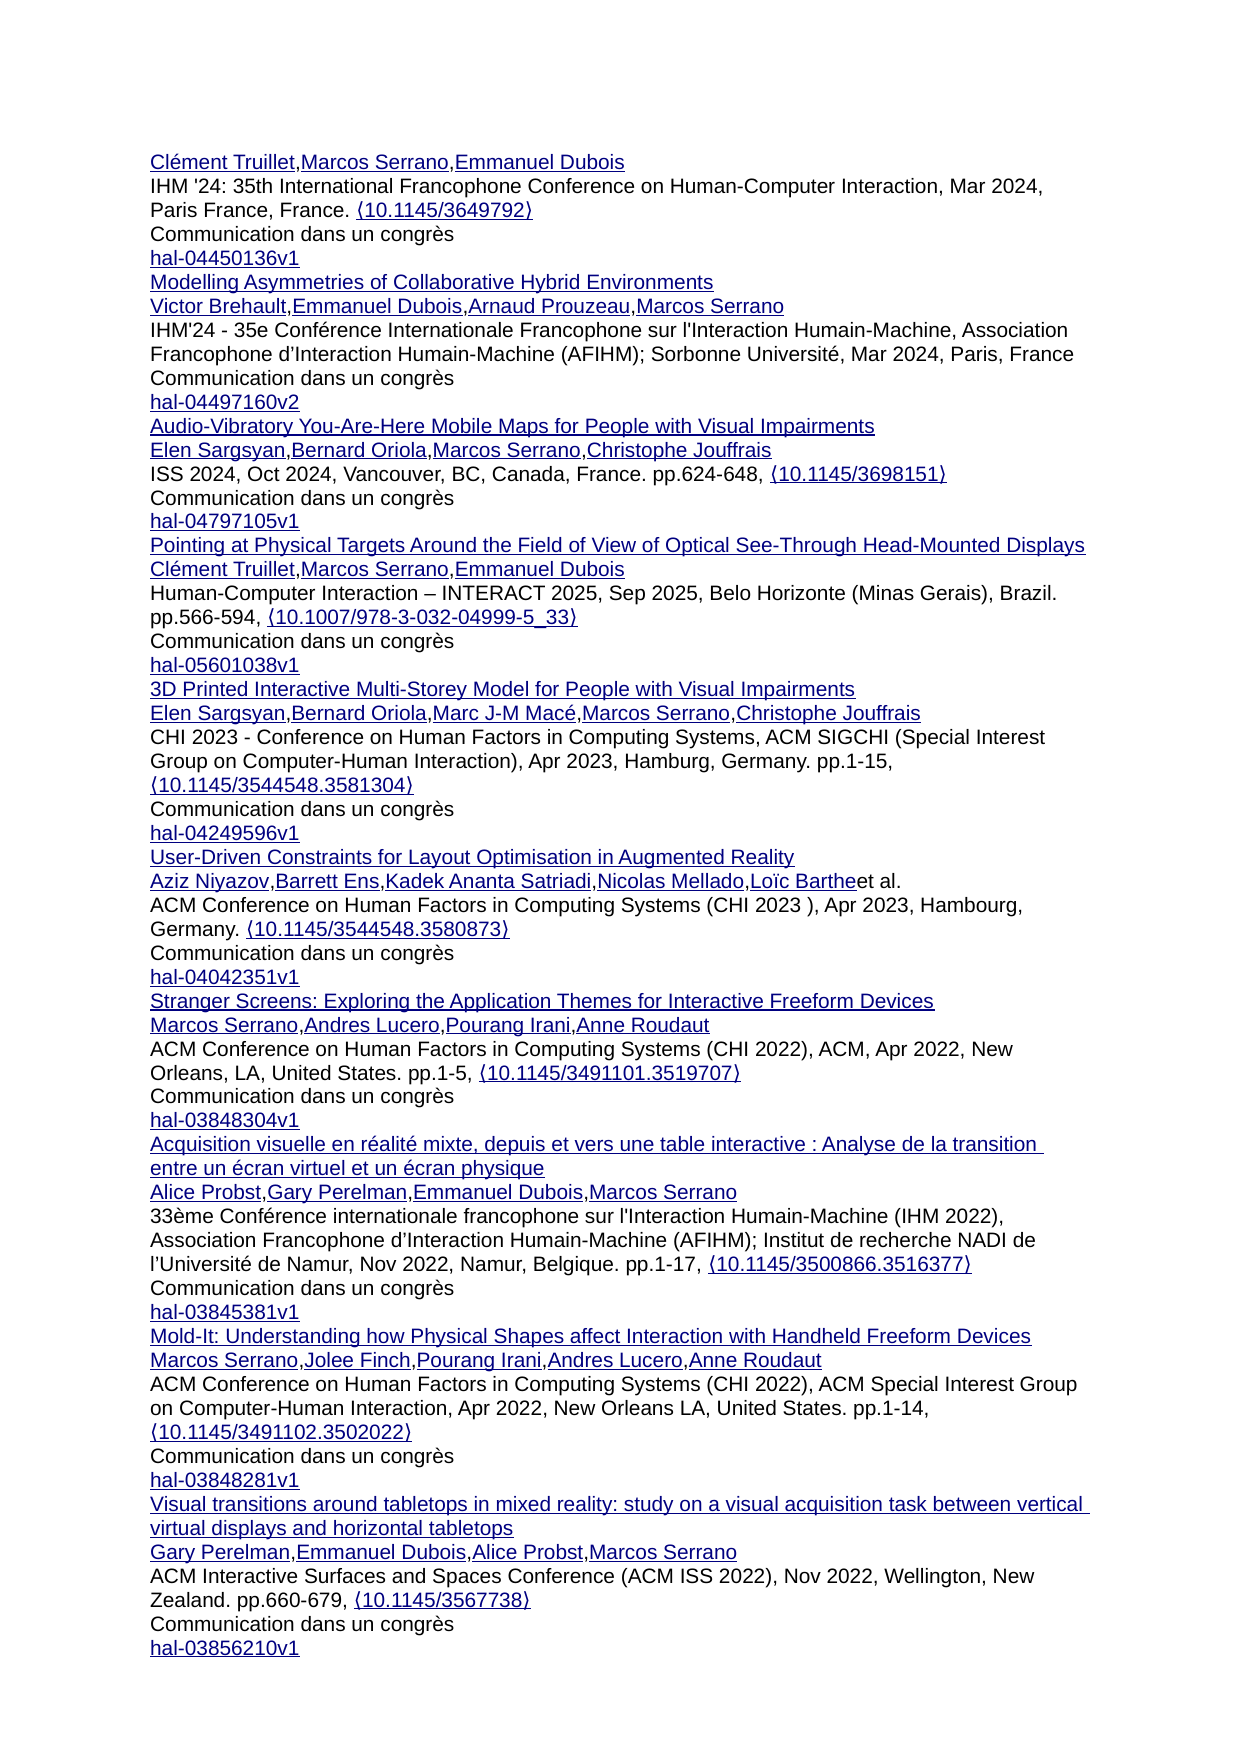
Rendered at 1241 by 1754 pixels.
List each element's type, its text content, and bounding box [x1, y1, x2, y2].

table_cell User-Driven Constraints for Layout Optimisation in Augmented Reality Aziz Niyazov,Barrett Ens,Kadek Ananta Satriadi,Nicolas Mellado,Loïc Bartheet al. ACM Conference on Human Factors in Computing Systems (CHI 2023 ), Apr 2023, Hambourg, Germany. ⟨10.1145/3544548.3580873⟩ Communication dans un congrès hal-04042351v1 [150, 845, 1090, 988]
table_cell virtual displays and horizontal tabletops Gary Perelman,Emmanuel Dubois,Alice Probst,Marcos Serrano ACM Interactive Surfaces and Spaces Conference (ACM ISS 2022), Nov 2022, Wellington, New Zealand. pp.660-679, ⟨10.1145/3567738⟩ Communication dans un congrès hal-03856210v1 [150, 1514, 1090, 1659]
table_cell Stranger Screens: Exploring the Application Themes for Interactive Freeform Devices Marcos Serrano,Andres Lucero,Pourang Irani,Anne Roudaut ACM Conference on Human Factors in Computing Systems (CHI 2022), ACM, Apr 2022, New Orleans, LA, United States. pp.1-5, ⟨10.1145/3491101.3519707⟩ Communication dans un congrès hal-03848304v1 [150, 989, 1090, 1132]
table_cell Pointing at Physical Targets Around the Field of View of Optical See-Through Head-Mounted Displays Clément Truillet,Marcos Serrano,Emmanuel Dubois Human-Computer Interaction – INTERACT 2025, Sep 2025, Belo Horizonte (Minas Gerais), Brazil. pp.566-594, ⟨10.1007/978-3-032-04999-5_33⟩ Communication dans un congrès hal-05601038v1 [150, 533, 1090, 677]
table_cell Audio-Vibratory You-Are-Here Mobile Maps for People with Visual Impairments Elen Sargsyan,Bernard Oriola,Marcos Serrano,Christophe Jouffrais ISS 2024, Oct 2024, Vancouver, BC, Canada, France. pp.624-648, ⟨10.1145/3698151⟩ Communication dans un congrès hal-04797105v1 [150, 414, 1090, 533]
table_cell Acquisition visuelle en réalité mixte, depuis et vers une table interactive : Analyse de la transition entre un écran virtuel et un écran physique Alice Probst,Gary Perelman,Emmanuel Dubois,Marcos Serrano 33ème Conférence internationale francophone sur l'Interaction Humain-Machine (IHM 2022), Association Francophone d’Interaction Humain-Machine (AFIHM); Institut de recherche NADI de l’Université de Namur, Nov 2022, Namur, Belgique. pp.1-17, ⟨10.1145/3500866.3516377⟩ Communication dans un congrès hal-03845381v1 [150, 1132, 1090, 1324]
table_cell Clément Truillet,Marcos Serrano,Emmanuel Dubois IHM '24: 35th International Francophone Conference on Human-Computer Interaction, Mar 2024, Paris France, France. ⟨10.1145/3649792⟩ Communication dans un congrès hal-04450136v1 [150, 150, 1090, 270]
table_cell Mold-It: Understanding how Physical Shapes affect Interaction with Handheld Freeform Devices Marcos Serrano,Jolee Finch,Pourang Irani,Andres Lucero,Anne Roudaut ACM Conference on Human Factors in Computing Systems (CHI 2022), ACM Special Interest Group on Computer-Human Interaction, Apr 2022, New Orleans LA, United States. pp.1-14, ⟨10.1145/3491102.3502022⟩ Communication dans un congrès hal-03848281v1 [150, 1324, 1090, 1492]
table_cell Modelling Asymmetries of Collaborative Hybrid Environments Victor Brehault,Emmanuel Dubois,Arnaud Prouzeau,Marcos Serrano IHM'24 - 35e Conférence Internationale Francophone sur l'Interaction Humain-Machine, Association Francophone d’Interaction Humain-Machine (AFIHM); Sorbonne Université, Mar 2024, Paris, France Communication dans un congrès hal-04497160v2 [150, 270, 1090, 413]
table_cell 3D Printed Interactive Multi-Storey Model for People with Visual Impairments Elen Sargsyan,Bernard Oriola,Marc J-M Macé,Marcos Serrano,Christophe Jouffrais CHI 2023 - Conference on Human Factors in Computing Systems, ACM SIGCHI (Special Interest Group on Computer-Human Interaction), Apr 2023, Hamburg, Germany. pp.1-15, ⟨10.1145/3544548.3581304⟩ Communication dans un congrès hal-04249596v1 [150, 677, 1090, 845]
table_cell Visual transitions around tabletops in mixed reality: study on a visual acquisition task between vertical [150, 1492, 1090, 1513]
